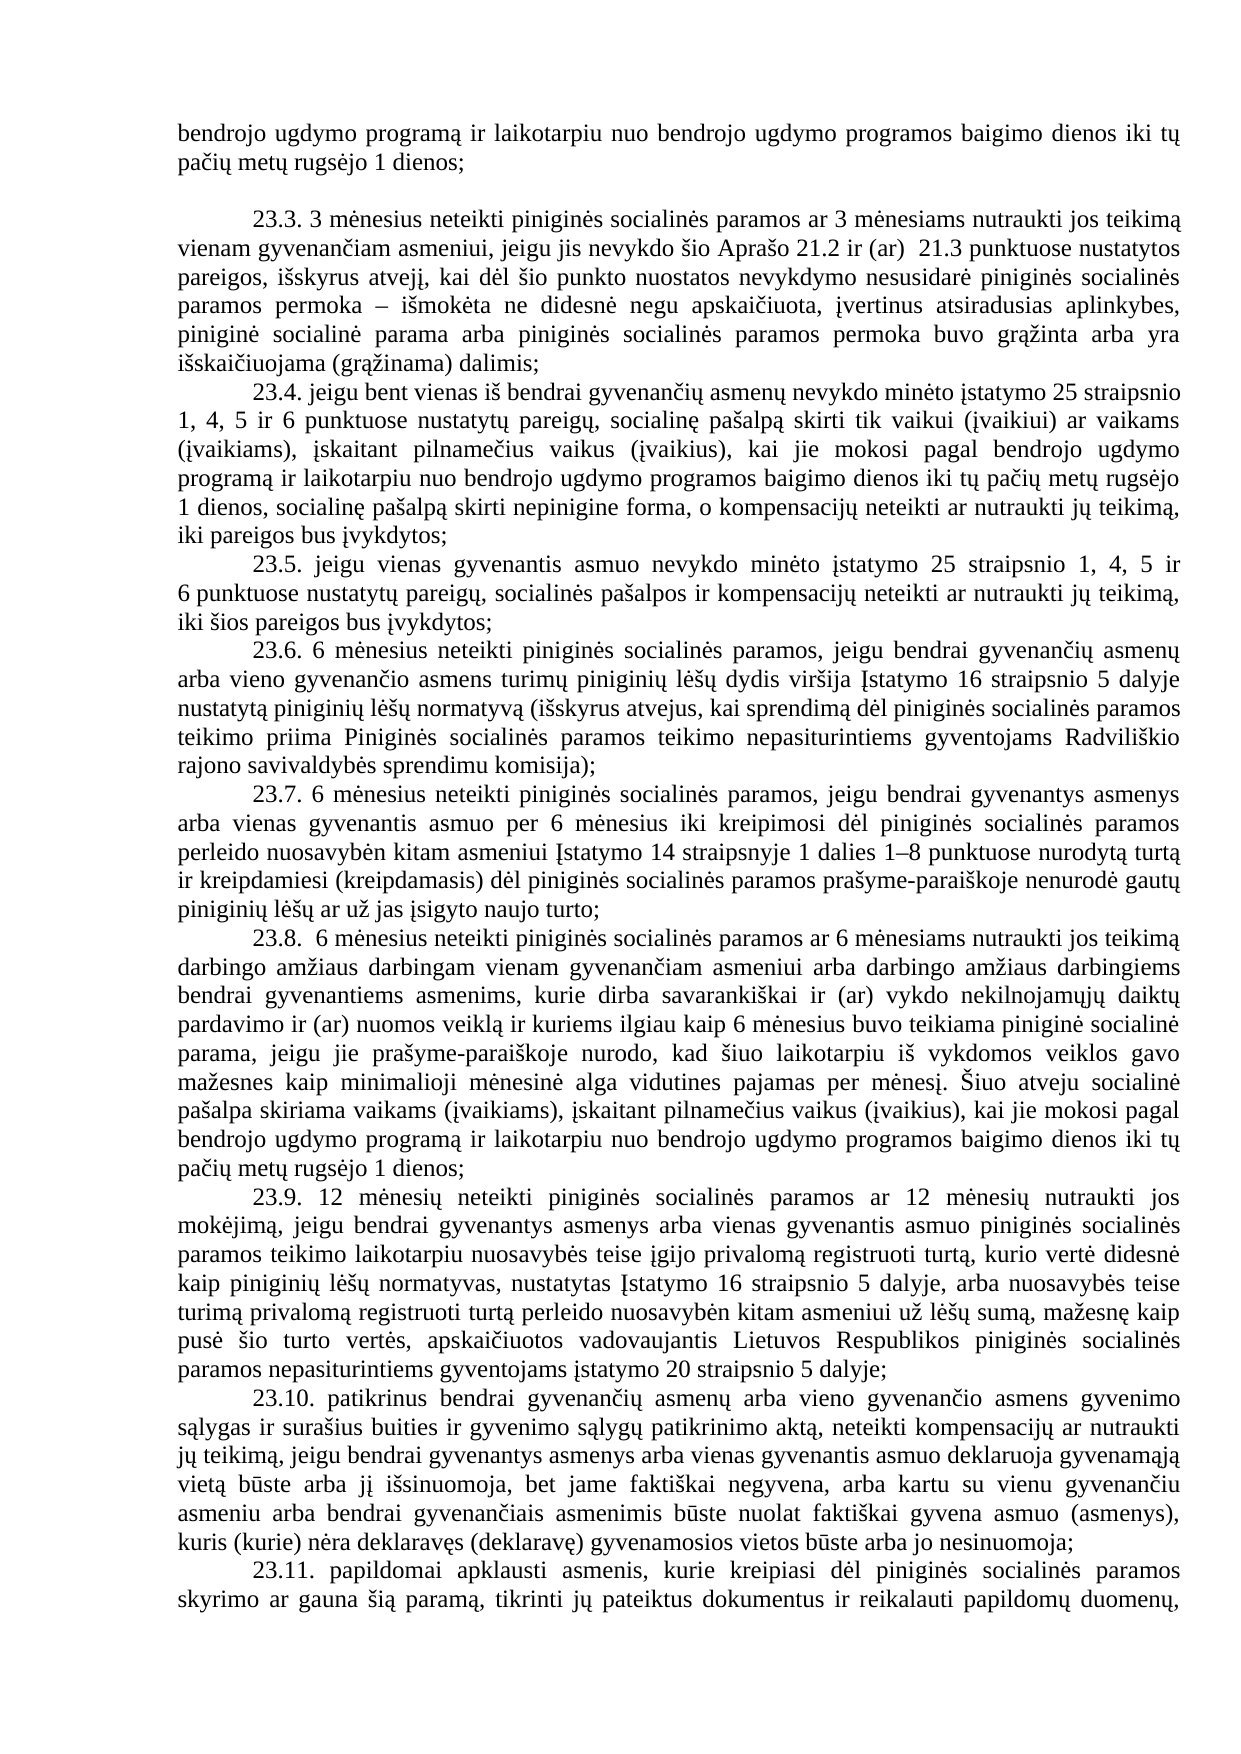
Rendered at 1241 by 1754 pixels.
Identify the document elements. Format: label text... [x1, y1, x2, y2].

text 23.10. patikrinus bendrai gyvenančių asmenų arba vieno gyvenančio asmens gyvenimo sąlygas ir surašius buities ir gyvenimo sąlygų patikrinimo aktą, neteikti kompensacijų ar nutraukti jų teikimą, jeigu bendrai gyvenantys asmenys arba vienas gyvenantis asmuo deklaruoja gyvenamąją vietą būste arba jį išsinuomoja, bet jame faktiškai negyvena, arba kartu su vienu gyvenančiu asmeniu arba bendrai gyvenančiais asmenimis būste nuolat faktiškai gyvena asmuo (asmenys), kuris (kurie) nėra deklaravęs (deklaravę) gyvenamosios vietos būste arba jo nesinuomoja; [177, 1383, 1181, 1556]
text 23.4. jeigu bent vienas iš bendrai gyvenančių asmenų nevykdo minėto įstatymo 25 straipsnio 1, 4, 5 ir 6 punktuose nustatytų pareigų, socialinę pašalpą skirti tik vaikui (įvaikiui) ar vaikams (įvaikiams), įskaitant pilnamečius vaikus (įvaikius), kai jie mokosi pagal bendrojo ugdymo programą ir laikotarpiu nuo bendrojo ugdymo programos baigimo dienos iki tų pačių metų rugsėjo 1 dienos, socialinę pašalpą skirti nepinigine forma, o kompensacijų neteikti ar nutraukti jų teikimą, iki pareigos bus įvykdytos; [177, 377, 1181, 549]
text 23.9. 12 mėnesių neteikti piniginės socialinės paramos ar 12 mėnesių nutraukti jos mokėjimą, jeigu bendrai gyvenantys asmenys arba vienas gyvenantis asmuo piniginės socialinės paramos teikimo laikotarpiu nuosavybės teise įgijo privalomą registruoti turtą, kurio vertė didesnė kaip piniginių lėšų normatyvas, nustatytas Įstatymo 16 straipsnio 5 dalyje, arba nuosavybės teise turimą privalomą registruoti turtą perleido nuosavybėn kitam asmeniui už lėšų sumą, mažesnę kaip pusė šio turto vertės, apskaičiuotos vadovaujantis Lietuvos Respublikos piniginės socialinės paramos nepasiturintiems gyventojams įstatymo 20 straipsnio 5 dalyje; [177, 1182, 1181, 1383]
text 23.6. 6 mėnesius neteikti piniginės socialinės paramos, jeigu bendrai gyvenančių asmenų arba vieno gyvenančio asmens turimų piniginių lėšų dydis viršija Įstatymo 16 straipsnio 5 dalyje nustatytą piniginių lėšų normatyvą (išskyrus atvejus, kai sprendimą dėl piniginės socialinės paramos teikimo priima Piniginės socialinės paramos teikimo nepasiturintiems gyventojams Radviliškio rajono savivaldybės sprendimu komisija); [177, 636, 1181, 779]
text 23.3. 3 mėnesius neteikti piniginės socialinės paramos ar 3 mėnesiams nutraukti jos teikimą vienam gyvenančiam asmeniui, jeigu jis nevykdo šio Aprašo 21.2 ir (ar) 21.3 punktuose nustatytos pareigos, išskyrus atvejį, kai dėl šio punkto nuostatos nevykdymo nesusidarė piniginės socialinės paramos permoka – išmokėta ne didesnė negu apskaičiuota, įvertinus atsiradusias aplinkybes, piniginė socialinė parama arba piniginės socialinės paramos permoka buvo grąžinta arba yra išskaičiuojama (grąžinama) dalimis; [177, 204, 1181, 377]
text 23.7. 6 mėnesius neteikti piniginės socialinės paramos, jeigu bendrai gyvenantys asmenys arba vienas gyvenantis asmuo per 6 mėnesius iki kreipimosi dėl piniginės socialinės paramos perleido nuosavybėn kitam asmeniui Įstatymo 14 straipsnyje 1 dalies 1–8 punktuose nurodytą turtą ir kreipdamiesi (kreipdamasis) dėl piniginės socialinės paramos prašyme-paraiškoje nenurodė gautų piniginių lėšų ar už jas įsigyto naujo turto; [177, 779, 1181, 923]
text 23.11. papildomai apklausti asmenis, kurie kreipiasi dėl piniginės socialinės paramos skyrimo ar gauna šią paramą, tikrinti jų pateiktus dokumentus ir reikalauti papildomų duomenų, [177, 1556, 1181, 1613]
text bendrojo ugdymo programą ir laikotarpiu nuo bendrojo ugdymo programos baigimo dienos iki tų pačių metų rugsėjo 1 dienos; [177, 118, 1181, 176]
text 23.5. jeigu vienas gyvenantis asmuo nevykdo minėto įstatymo 25 straipsnio 1, 4, 5 ir 6 punktuose nustatytų pareigų, socialinės pašalpos ir kompensacijų neteikti ar nutraukti jų teikimą, iki šios pareigos bus įvykdytos; [177, 549, 1181, 636]
text 23.8. 6 mėnesius neteikti piniginės socialinės paramos ar 6 mėnesiams nutraukti jos teikimą darbingo amžiaus darbingam vienam gyvenančiam asmeniui arba darbingo amžiaus darbingiems bendrai gyvenantiems asmenims, kurie dirba savarankiškai ir (ar) vykdo nekilnojamųjų daiktų pardavimo ir (ar) nuomos veiklą ir kuriems ilgiau kaip 6 mėnesius buvo teikiama piniginė socialinė parama, jeigu jie prašyme-paraiškoje nurodo, kad šiuo laikotarpiu iš vykdomos veiklos gavo mažesnes kaip minimalioji mėnesinė alga vidutines pajamas per mėnesį. Šiuo atveju socialinė pašalpa skiriama vaikams (įvaikiams), įskaitant pilnamečius vaikus (įvaikius), kai jie mokosi pagal bendrojo ugdymo programą ir laikotarpiu nuo bendrojo ugdymo programos baigimo dienos iki tų pačių metų rugsėjo 1 dienos; [177, 923, 1181, 1182]
